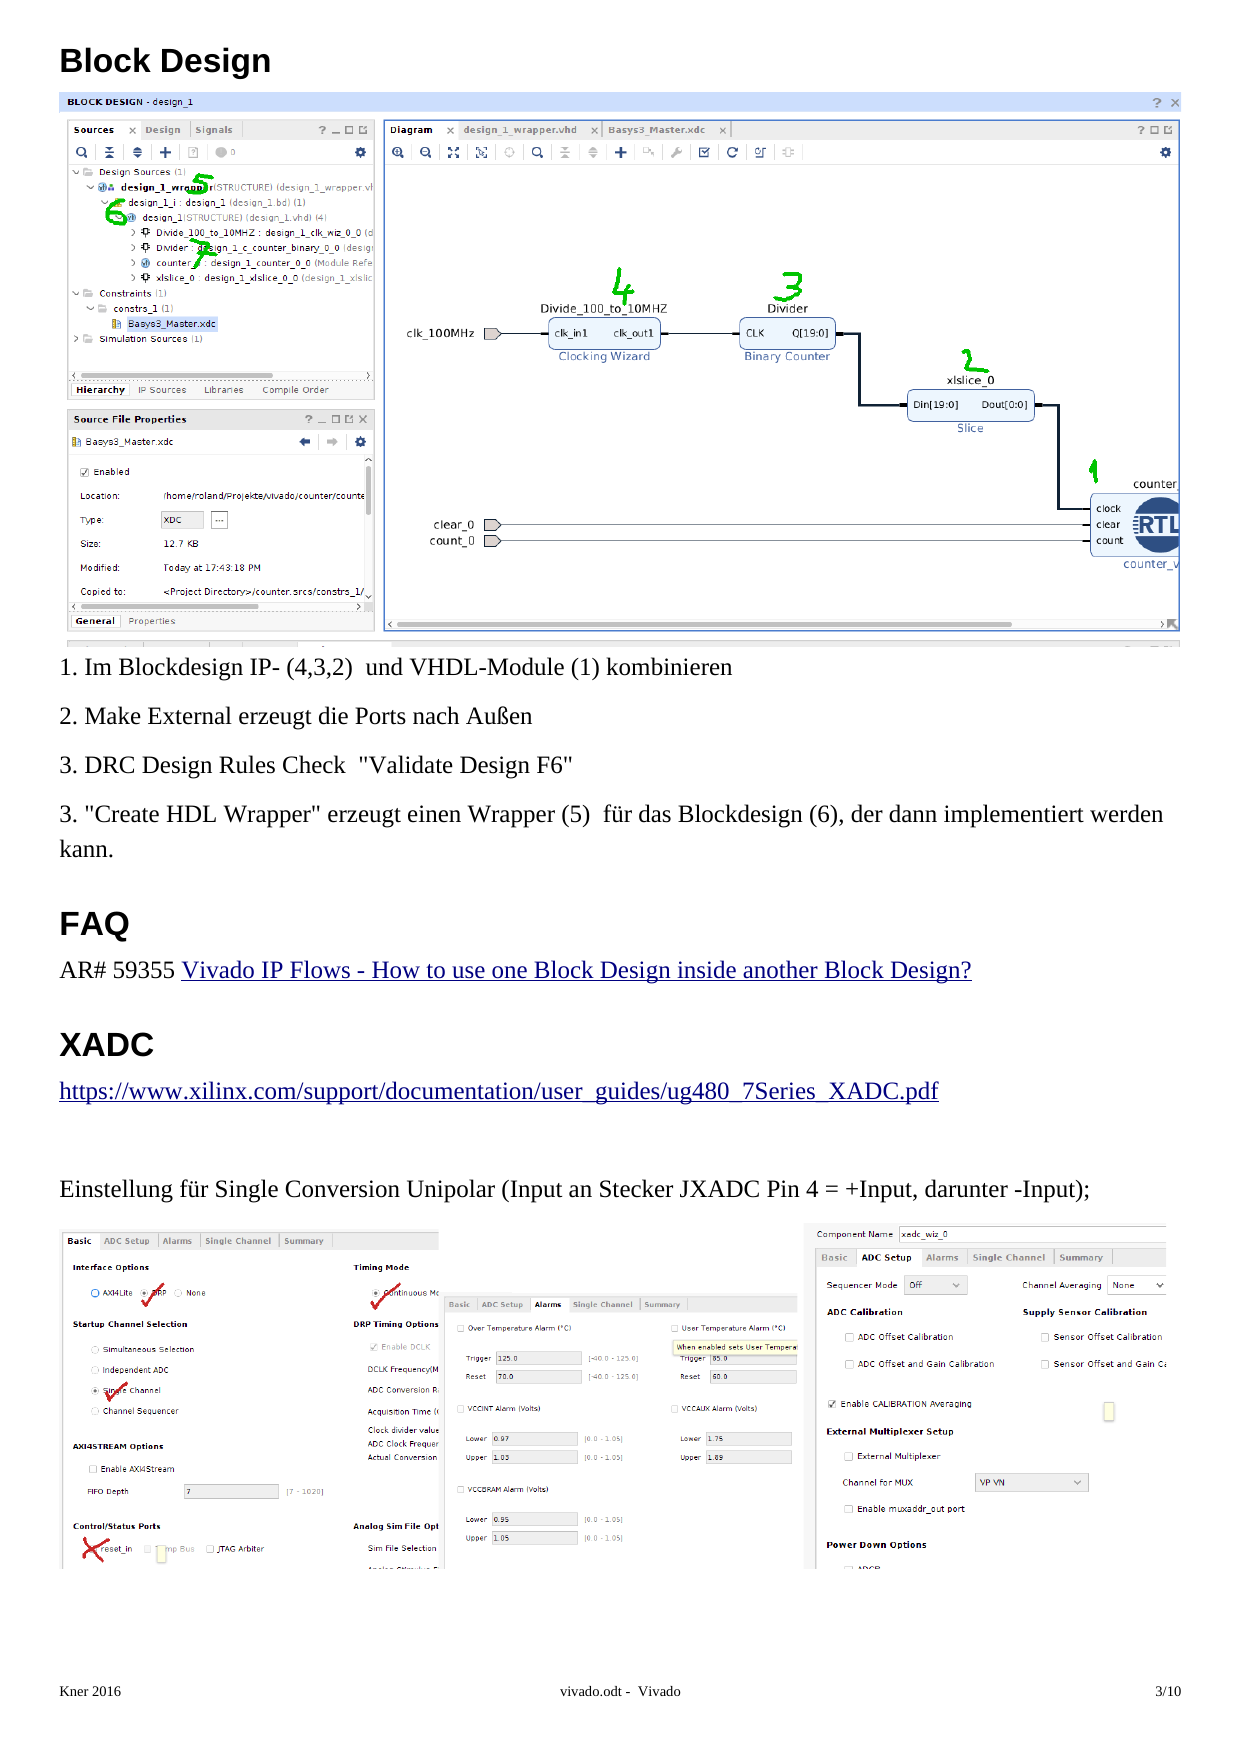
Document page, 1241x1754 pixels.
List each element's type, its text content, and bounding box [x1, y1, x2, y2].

text https://www.xilinx.com/support/documentation/user_guides/ug480_7Series_XADC.pdf [59, 1076, 1181, 1104]
text 3. "Create HDL Wrapper" erzeugt einen Wrapper (5) für das Blockdesign (6), der dann implementiert werden kann. [59, 799, 1181, 862]
picture [59, 92, 1182, 647]
text AR# 59355 Vivado IP Flows - How to use one Block Design inside another Block Design? [59, 955, 1181, 983]
subtitle FAQ [59, 904, 1181, 942]
picture [59, 1229, 798, 1569]
text 1. Im Blockdesign IP- (4,3,2) und VHDL-Module (1) kombinieren [59, 647, 1181, 681]
text Einstellung für Single Conversion Unipolar (Input an Stecker JXADC Pin 4 = +Input, darunter -Input); [59, 1174, 1181, 1203]
text 2. Make External erzeugt die Ports nach Außen [59, 701, 1181, 730]
subtitle Block Design [59, 41, 1181, 80]
picture [803, 1223, 1167, 1569]
text 3. DRC Design Rules Check "Validate Design F6" [59, 750, 1181, 779]
subtitle XADC [59, 1025, 1181, 1063]
